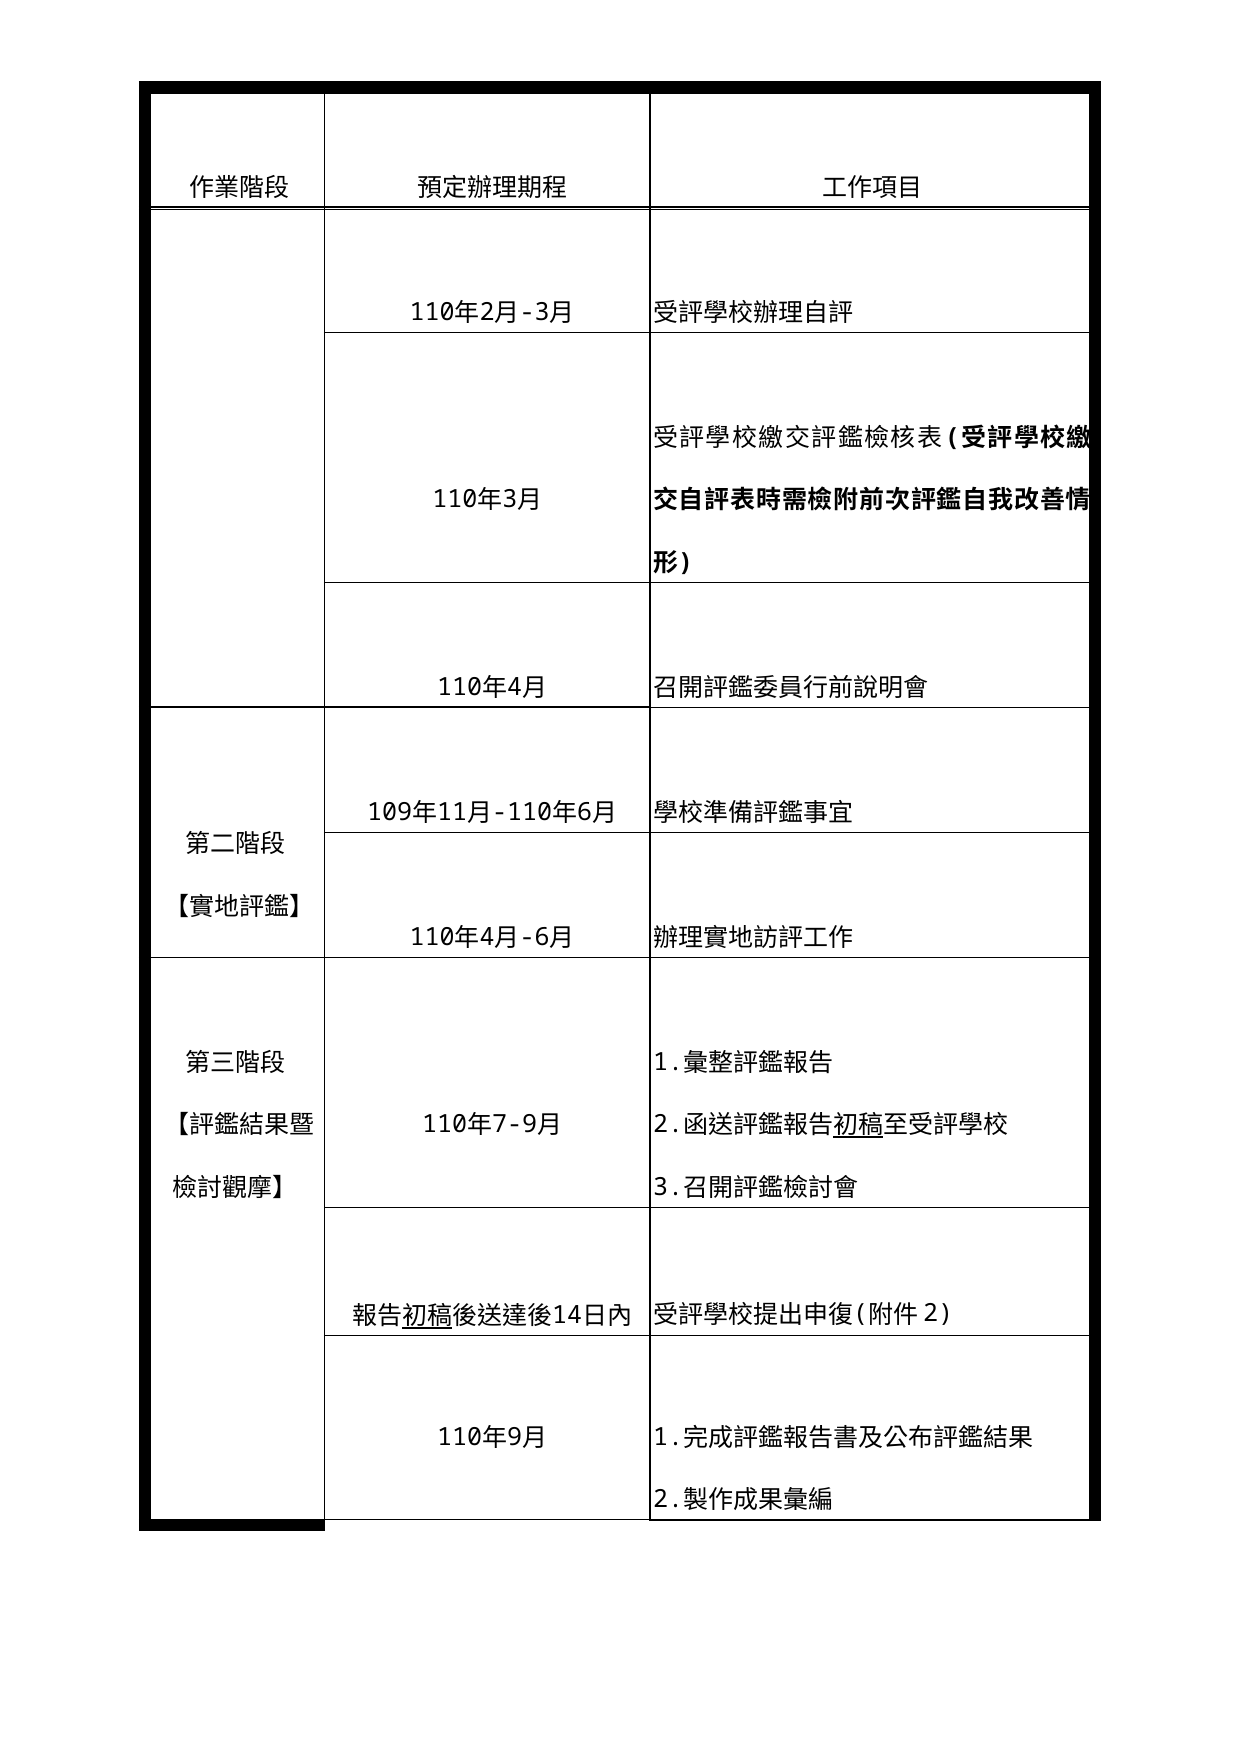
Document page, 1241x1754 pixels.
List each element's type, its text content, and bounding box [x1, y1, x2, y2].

table_cell 110年4月-6月 [325, 833, 649, 956]
table_cell 第三階段 【評鑑結果暨檢討觀摩】 [151, 958, 324, 1519]
table_cell 110年9月 [325, 1336, 649, 1519]
table_cell 受評學校繳交評鑑檢核表(受評學校繳交自評表時需檢附前次評鑑自我改善情形) [651, 333, 1089, 581]
table_cell 110年4月 [325, 583, 649, 706]
table_cell 報告初稿後送達後14日內 [325, 1208, 649, 1335]
table_cell 受評學校提出申復(附件2) [651, 1208, 1089, 1335]
table_cell 第二階段 【實地評鑑】 [151, 708, 324, 956]
table_header 工作項目 [651, 94, 1089, 206]
table_cell 召開評鑑委員行前說明會 [651, 583, 1089, 706]
table_cell 110年3月 [325, 333, 649, 581]
table_cell 1.完成評鑑報告書及公布評鑑結果 2.製作成果彙編 [651, 1336, 1089, 1519]
table_cell [151, 210, 324, 706]
table_cell 1.彙整評鑑報告 2.函送評鑑報告初稿至受評學校 3.召開評鑑檢討會 [651, 958, 1089, 1206]
table_cell 110年2月-3月 [325, 210, 649, 331]
table_cell 辦理實地訪評工作 [651, 833, 1089, 956]
table_cell 學校準備評鑑事宜 [651, 708, 1089, 831]
table_cell 110年7-9月 [325, 958, 649, 1206]
table_header 作業階段 [151, 94, 324, 206]
table_header 預定辦理期程 [325, 94, 649, 206]
table_cell 109年11月-110年6月 [325, 708, 649, 831]
table_cell 受評學校辦理自評 [651, 210, 1089, 331]
